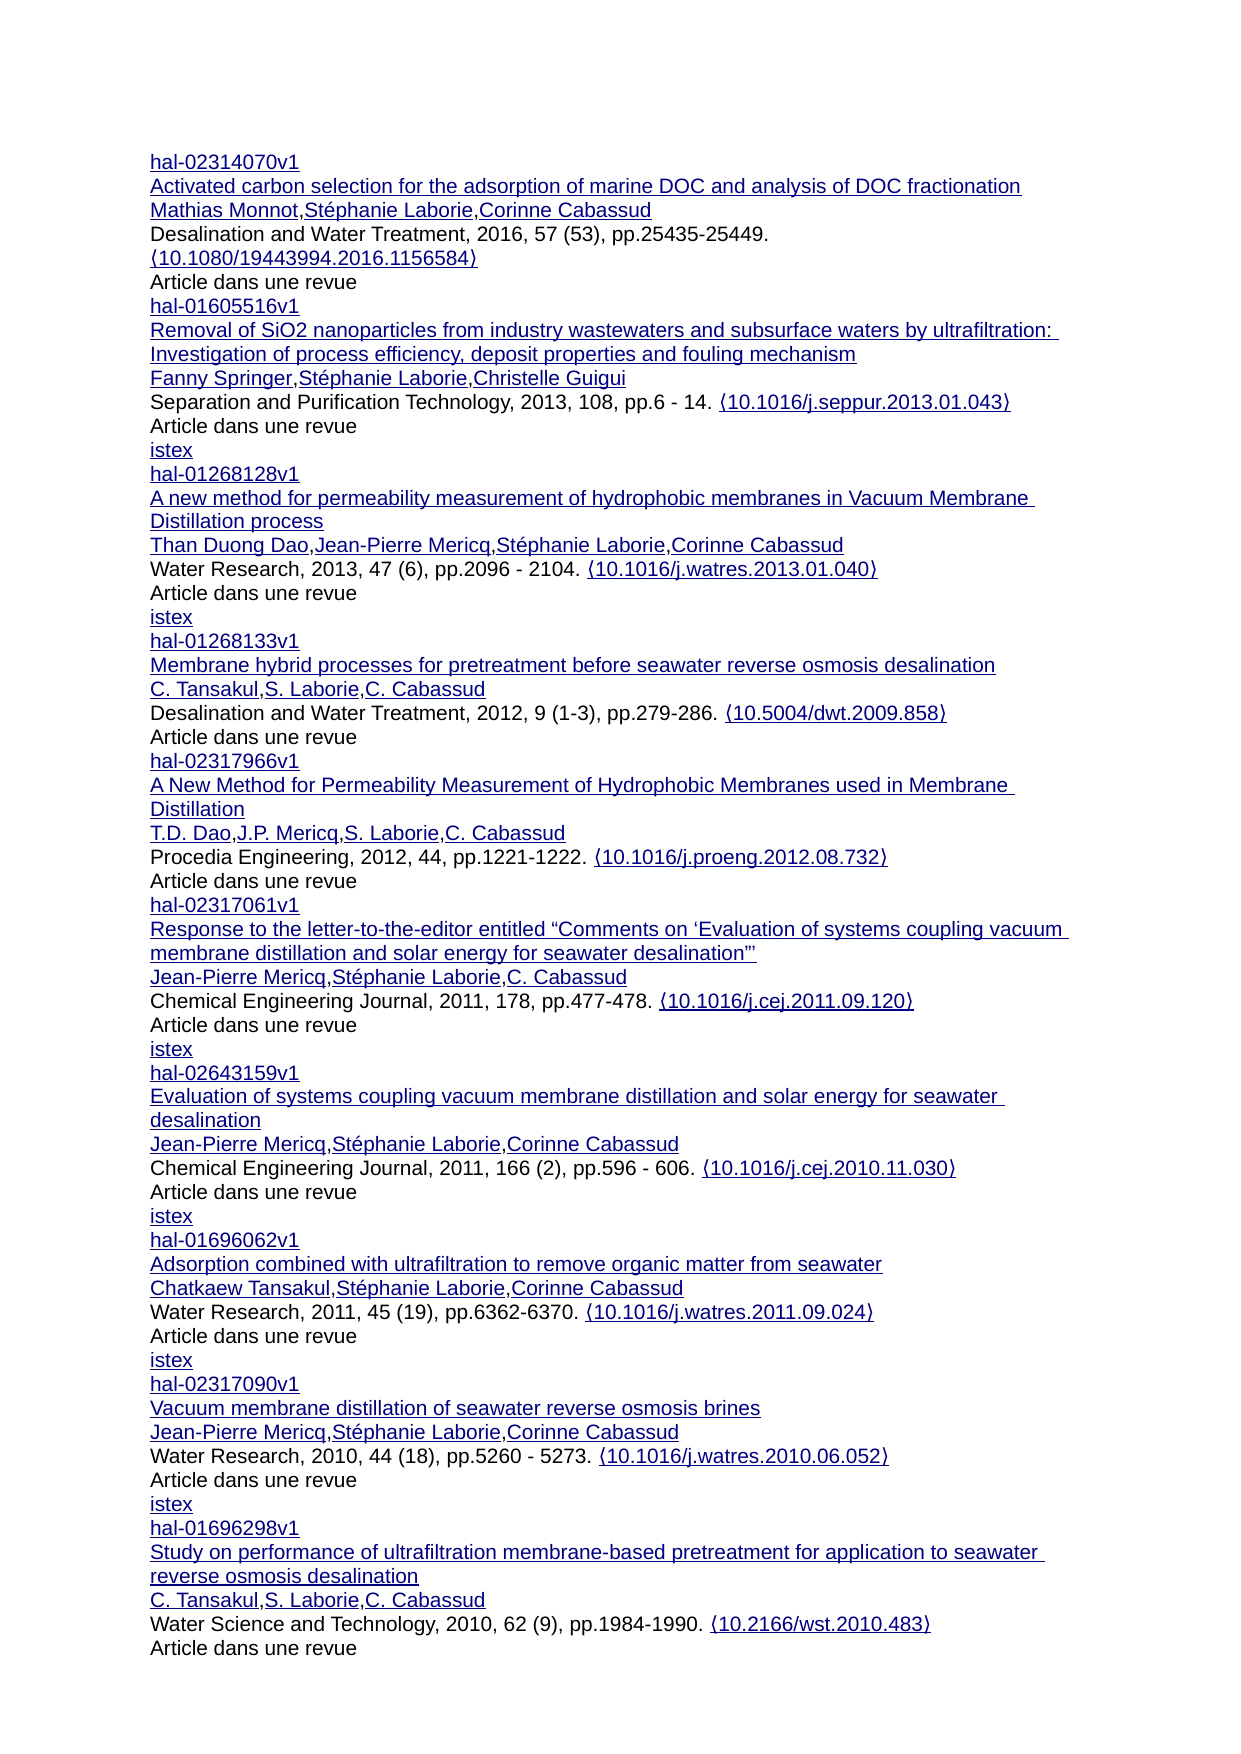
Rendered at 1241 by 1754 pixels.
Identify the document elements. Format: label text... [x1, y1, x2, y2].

table_cell A new method for permeability measurement of hydrophobic membranes in Vacuum Membrane Distillation process Than Duong Dao,Jean-Pierre Mericq,Stéphanie Laborie,Corinne Cabassud Water Research, 2013, 47 (6), pp.2096 - 2104. ⟨10.1016/j.watres.2013.01.040⟩ Article dans une revue istex hal-01268133v1 [150, 485, 1090, 653]
table_cell Evaluation of systems coupling vacuum membrane distillation and solar energy for seawater desalination Jean-Pierre Mericq,Stéphanie Laborie,Corinne Cabassud Chemical Engineering Journal, 2011, 166 (2), pp.596 - 606. ⟨10.1016/j.cej.2010.11.030⟩ Article dans une revue istex hal-01696062v1 [150, 1084, 1090, 1252]
table_cell Study on performance of ultrafiltration membrane-based pretreatment for application to seawater reverse osmosis desalination C. Tansakul,S. Laborie,C. Cabassud Water Science and Technology, 2010, 62 (9), pp.1984-1990. ⟨10.2166/wst.2010.483⟩ Article dans une revue [150, 1540, 1090, 1659]
table_cell Adsorption combined with ultrafiltration to remove organic matter from seawater Chatkaew Tansakul,Stéphanie Laborie,Corinne Cabassud Water Research, 2011, 45 (19), pp.6362-6370. ⟨10.1016/j.watres.2011.09.024⟩ Article dans une revue istex hal-02317090v1 [150, 1252, 1090, 1396]
table_cell Activated carbon selection for the adsorption of marine DOC and analysis of DOC fractionation Mathias Monnot,Stéphanie Laborie,Corinne Cabassud Desalination and Water Treatment, 2016, 57 (53), pp.25435-25449. ⟨10.1080/19443994.2016.1156584⟩ Article dans une revue hal-01605516v1 [150, 174, 1090, 318]
table_cell hal-02314070v1 [150, 150, 1090, 174]
table_cell A New Method for Permeability Measurement of Hydrophobic Membranes used in Membrane Distillation T.D. Dao,J.P. Mericq,S. Laborie,C. Cabassud Procedia Engineering, 2012, 44, pp.1221-1222. ⟨10.1016/j.proeng.2012.08.732⟩ Article dans une revue hal-02317061v1 [150, 773, 1090, 917]
table_cell Removal of SiO2 nanoparticles from industry wastewaters and subsurface waters by ultrafiltration: Investigation of process efficiency, deposit properties and fouling mechanism Fanny Springer,Stéphanie Laborie,Christelle Guigui Separation and Purification Technology, 2013, 108, pp.6 - 14. ⟨10.1016/j.seppur.2013.01.043⟩ Article dans une revue istex hal-01268128v1 [150, 318, 1090, 485]
table_cell Membrane hybrid processes for pretreatment before seawater reverse osmosis desalination C. Tansakul,S. Laborie,C. Cabassud Desalination and Water Treatment, 2012, 9 (1-3), pp.279-286. ⟨10.5004/dwt.2009.858⟩ Article dans une revue hal-02317966v1 [150, 653, 1090, 773]
table_cell Vacuum membrane distillation of seawater reverse osmosis brines Jean-Pierre Mericq,Stéphanie Laborie,Corinne Cabassud Water Research, 2010, 44 (18), pp.5260 - 5273. ⟨10.1016/j.watres.2010.06.052⟩ Article dans une revue istex hal-01696298v1 [150, 1396, 1090, 1539]
table_cell Response to the letter-to-the-editor entitled “Comments on ‘Evaluation of systems coupling vacuum membrane distillation and solar energy for seawater desalination”’ Jean-Pierre Mericq,Stéphanie Laborie,C. Cabassud Chemical Engineering Journal, 2011, 178, pp.477-478. ⟨10.1016/j.cej.2011.09.120⟩ Article dans une revue istex hal-02643159v1 [150, 917, 1090, 1084]
